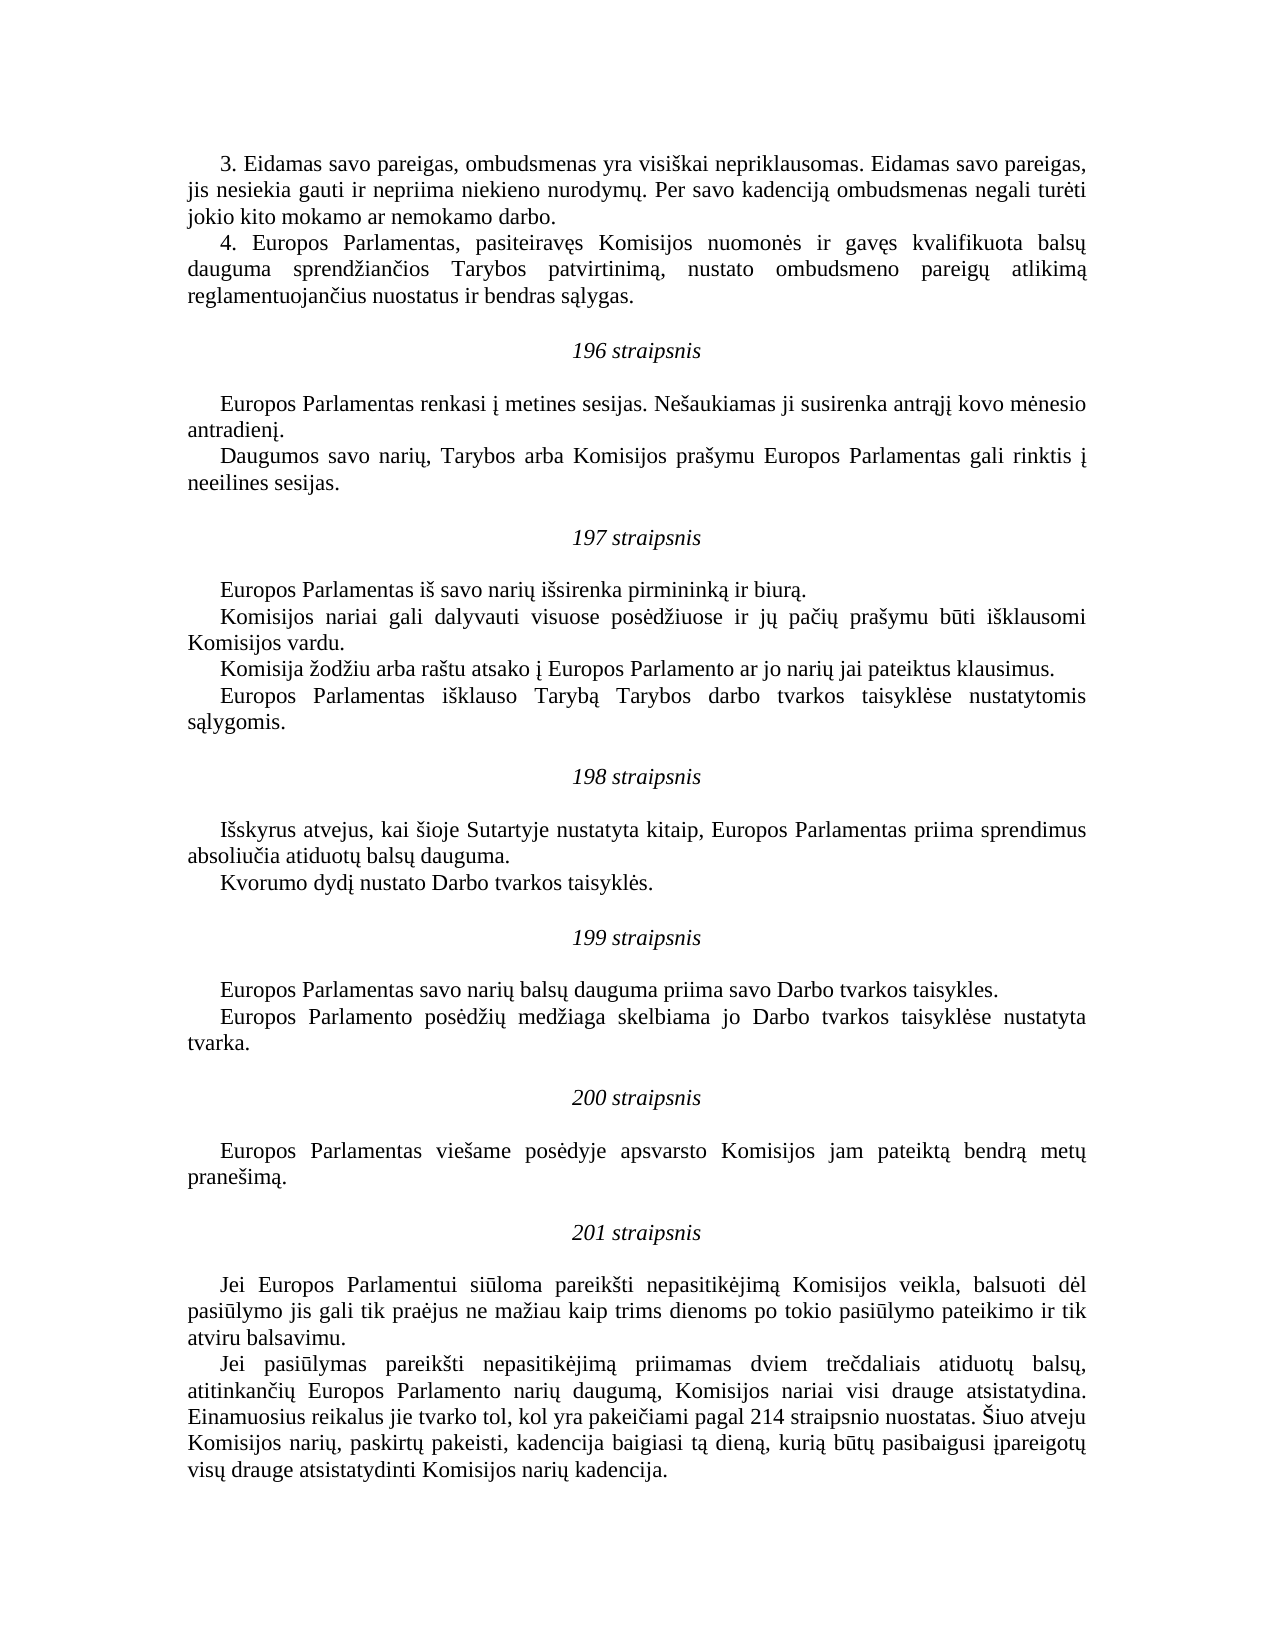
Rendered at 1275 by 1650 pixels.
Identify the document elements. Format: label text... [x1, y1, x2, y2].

text 199 straipsnis [187, 924, 1088, 950]
text Jei Europos Parlamentui siūloma pareikšti nepasitikėjimą Komisijos veikla, balsuoti dėl pasiūlymo jis gali tik praėjus ne mažiau kaip trims dienoms po tokio pasiūlymo pateikimo ir tik atviru balsavimu. [187, 1271, 1088, 1350]
text Išskyrus atvejus, kai šioje Sutartyje nustatyta kitaip, Europos Parlamentas priima sprendimus absoliučia atiduotų balsų dauguma. [187, 816, 1088, 869]
text Europos Parlamentas iš savo narių išsirenka pirmininką ir biurą. [187, 576, 1088, 603]
text 196 straipsnis [187, 337, 1088, 363]
text Europos Parlamentas renkasi į metines sesijas. Nešaukiamas ji susirenka antrąjį kovo mėnesio antradienį. [187, 389, 1088, 442]
text Komisija žodžiu arba raštu atsako į Europos Parlamento ar jo narių jai pateiktus klausimus. [187, 656, 1088, 682]
text 197 straipsnis [187, 524, 1088, 550]
text 201 straipsnis [187, 1218, 1088, 1245]
text Europos Parlamentas viešame posėdyje apsvarsto Komisijos jam pateiktą bendrą metų pranešimą. [187, 1137, 1088, 1190]
text 4. Europos Parlamentas, pasiteiravęs Komisijos nuomonės ir gavęs kvalifikuota balsų dauguma sprendžiančios Tarybos patvirtinimą, nustato ombudsmeno pareigų atlikimą reglamentuojančius nuostatus ir bendras sąlygas. [187, 229, 1088, 308]
text Jei pasiūlymas pareikšti nepasitikėjimą priimamas dviem trečdaliais atiduotų balsų, atitinkančių Europos Parlamento narių daugumą, Komisijos nariai visi drauge atsistatydina. Einamuosius reikalus jie tvarko tol, kol yra pakeičiami pagal 214 straipsnio nuostatas. Šiuo atveju Komisijos narių, paskirtų pakeisti, kadencija baigiasi tą dieną, kurią būtų pasibaigusi įpareigotų visų drauge atsistatydinti Komisijos narių kadencija. [187, 1350, 1088, 1482]
text 3. Eidamas savo pareigas, ombudsmenas yra visiškai nepriklausomas. Eidamas savo pareigas, jis nesiekia gauti ir nepriima niekieno nurodymų. Per savo kadenciją ombudsmenas negali turėti jokio kito mokamo ar nemokamo darbo. [187, 150, 1088, 229]
text 198 straipsnis [187, 763, 1088, 790]
text Kvorumo dydį nustato Darbo tvarkos taisyklės. [187, 869, 1088, 895]
text Europos Parlamentas išklauso Tarybą Tarybos darbo tvarkos taisyklėse nustatytomis sąlygomis. [187, 682, 1088, 734]
text Europos Parlamento posėdžių medžiaga skelbiama jo Darbo tvarkos taisyklėse nustatyta tvarka. [187, 1003, 1088, 1056]
text Europos Parlamentas savo narių balsų dauguma priima savo Darbo tvarkos taisykles. [187, 977, 1088, 1003]
text 200 straipsnis [187, 1084, 1088, 1111]
text Daugumos savo narių, Tarybos arba Komisijos prašymu Europos Parlamentas gali rinktis į neeilines sesijas. [187, 442, 1088, 495]
text Komisijos nariai gali dalyvauti visuose posėdžiuose ir jų pačių prašymu būti išklausomi Komisijos vardu. [187, 603, 1088, 656]
